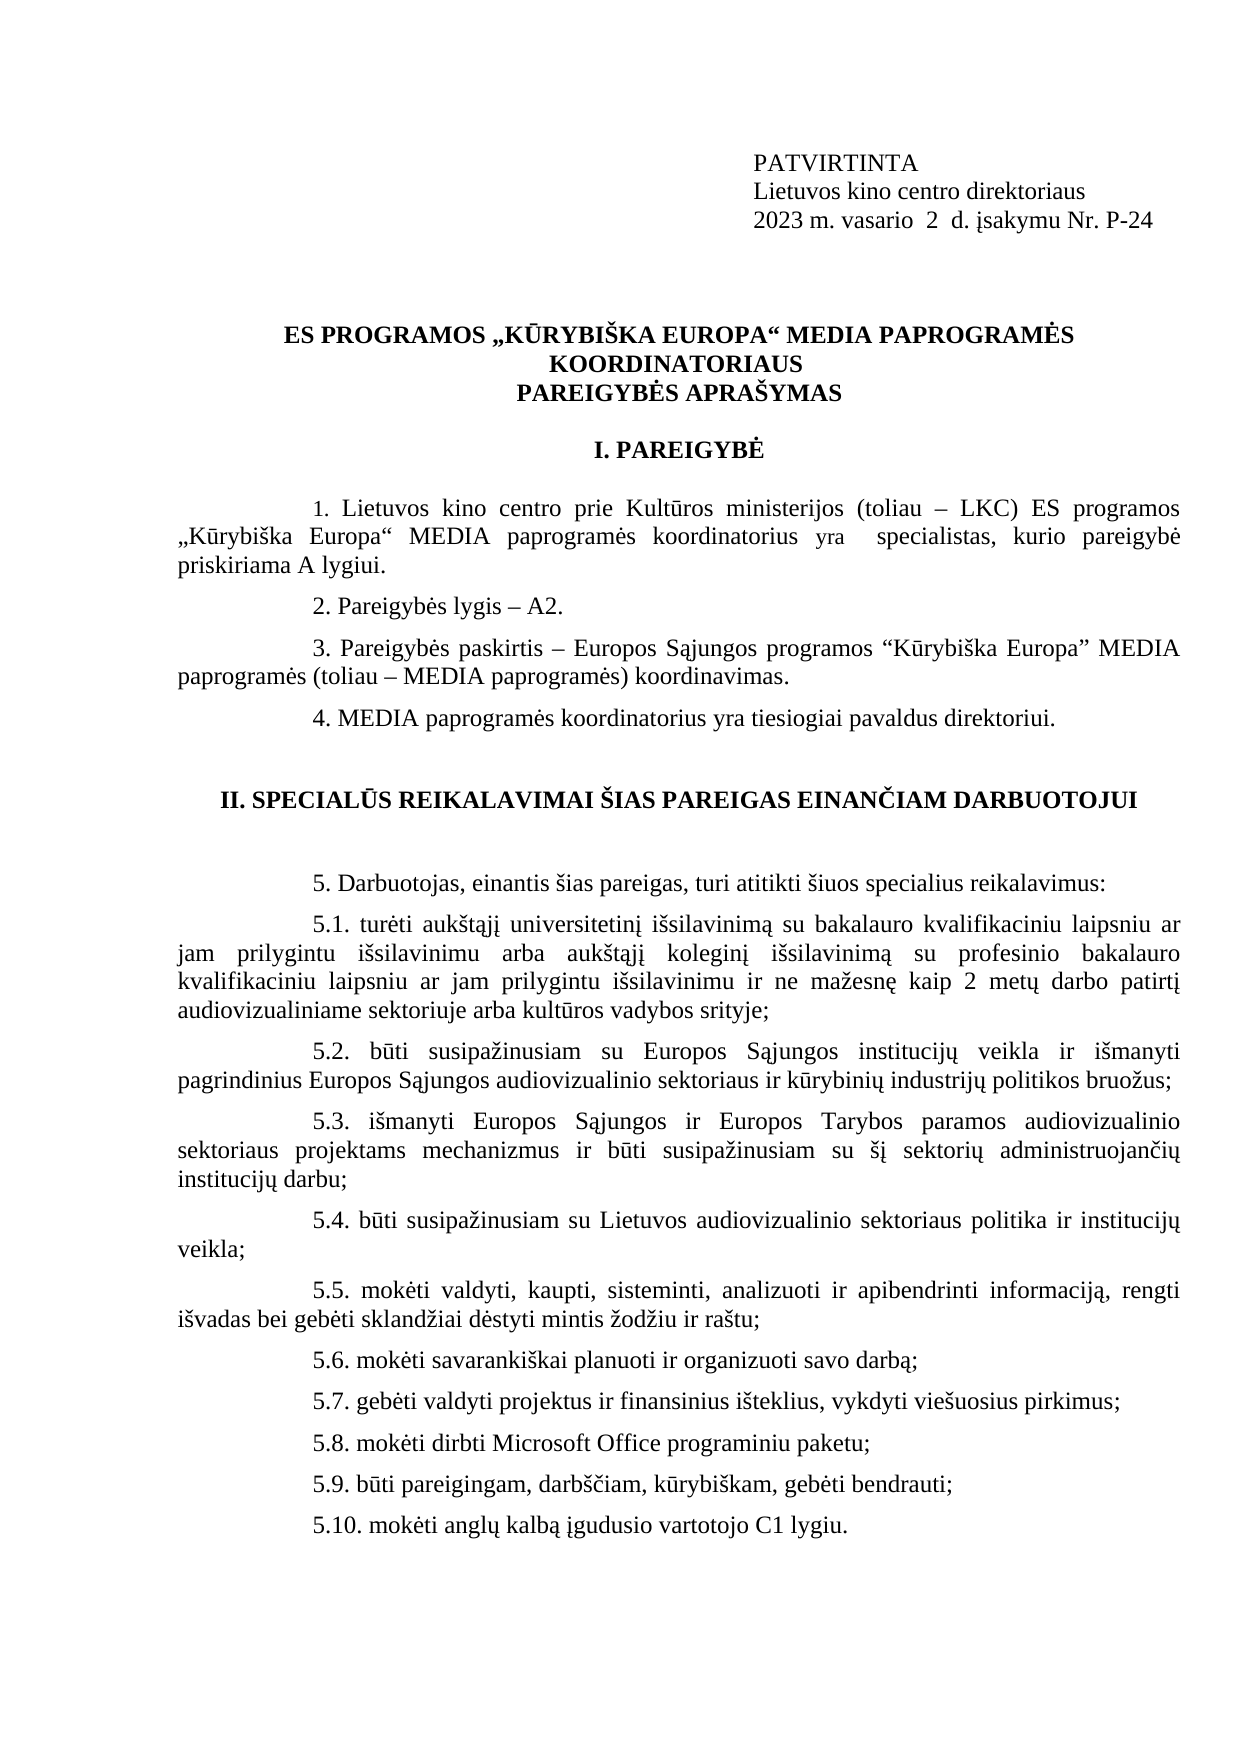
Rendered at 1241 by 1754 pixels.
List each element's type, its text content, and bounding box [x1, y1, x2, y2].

subtitle II. SPECIALŪS REIKALAVIMAI ŠIAS PAREIGAS EINANČIAM DARBUOTOJUI [177, 785, 1181, 814]
text 2. Pareigybės lygis – A2. [177, 591, 1181, 620]
subtitle I. PAREIGYBĖ [177, 435, 1181, 464]
text 5.7. gebėti valdyti projektus ir finansinius išteklius, vykdyti viešuosius pirkimus; [177, 1386, 1181, 1415]
text 5.1. turėti aukštąjį universitetinį išsilavinimą su bakalauro kvalifikaciniu laipsniu ar jam prilygintu išsilavinimu arba aukštąjį koleginį išsilavinimą su profesinio bakalauro kvalifikaciniu laipsniu ar jam prilygintu išsilavinimu ir ne mažesnę kaip 2 metų darbo patirtį audiovizualiniame sektoriuje arba kultūros vadybos srityje; [177, 909, 1181, 1024]
text PAREIGYBĖS APRAŠYMAS [177, 378, 1181, 406]
text 5.2. būti susipažinusiam su Europos Sąjungos institucijų veikla ir išmanyti pagrindinius Europos Sąjungos audiovizualinio sektoriaus ir kūrybinių industrijų politikos bruožus; [177, 1036, 1181, 1094]
text 4. MEDIA paprogramės koordinatorius yra tiesiogiai pavaldus direktoriui. [177, 703, 1181, 731]
text 5.10. mokėti anglų kalbą įgudusio vartotojo C1 lygiu. [177, 1510, 1181, 1539]
text ES PROGRAMOS „KŪRYBIŠKA EUROPA“ MEDIA PAPROGRAMĖS KOORDINATORIAUS [177, 320, 1181, 378]
text 2023 m. vasario 2 d. įsakymu Nr. P-24 [177, 205, 1181, 234]
text 5.3. išmanyti Europos Sąjungos ir Europos Tarybos paramos audiovizualinio sektoriaus projektams mechanizmus ir būti susipažinusiam su šį sektorių administruojančių institucijų darbu; [177, 1106, 1181, 1193]
text PATVIRTINTA [177, 148, 1181, 176]
text 1. Lietuvos kino centro prie Kultūros ministerijos (toliau – LKC) ES programos „Kūrybiška Europa“ MEDIA paprogramės koordinatorius yra specialistas, kurio pareigybė priskiriama A lygiui. [177, 493, 1181, 579]
text 5.4. būti susipažinusiam su Lietuvos audiovizualinio sektoriaus politika ir institucijų veikla; [177, 1205, 1181, 1263]
text 5.5. mokėti valdyti, kaupti, sisteminti, analizuoti ir apibendrinti informaciją, rengti išvadas bei gebėti sklandžiai dėstyti mintis žodžiu ir raštu; [177, 1275, 1181, 1333]
text 5.9. būti pareigingam, darbščiam, kūrybiškam, gebėti bendrauti; [177, 1469, 1181, 1498]
text 5.8. mokėti dirbti Microsoft Office programiniu paketu; [177, 1428, 1181, 1456]
text 5. Darbuotojas, einantis šias pareigas, turi atitikti šiuos specialius reikalavimus: [177, 868, 1181, 896]
text 5.6. mokėti savarankiškai planuoti ir organizuoti savo darbą; [177, 1345, 1181, 1374]
text 3. Pareigybės paskirtis – Europos Sąjungos programos “Kūrybiška Europa” MEDIA paprogramės (toliau – MEDIA paprogramės) koordinavimas. [177, 633, 1181, 690]
text Lietuvos kino centro direktoriaus [177, 176, 1181, 205]
